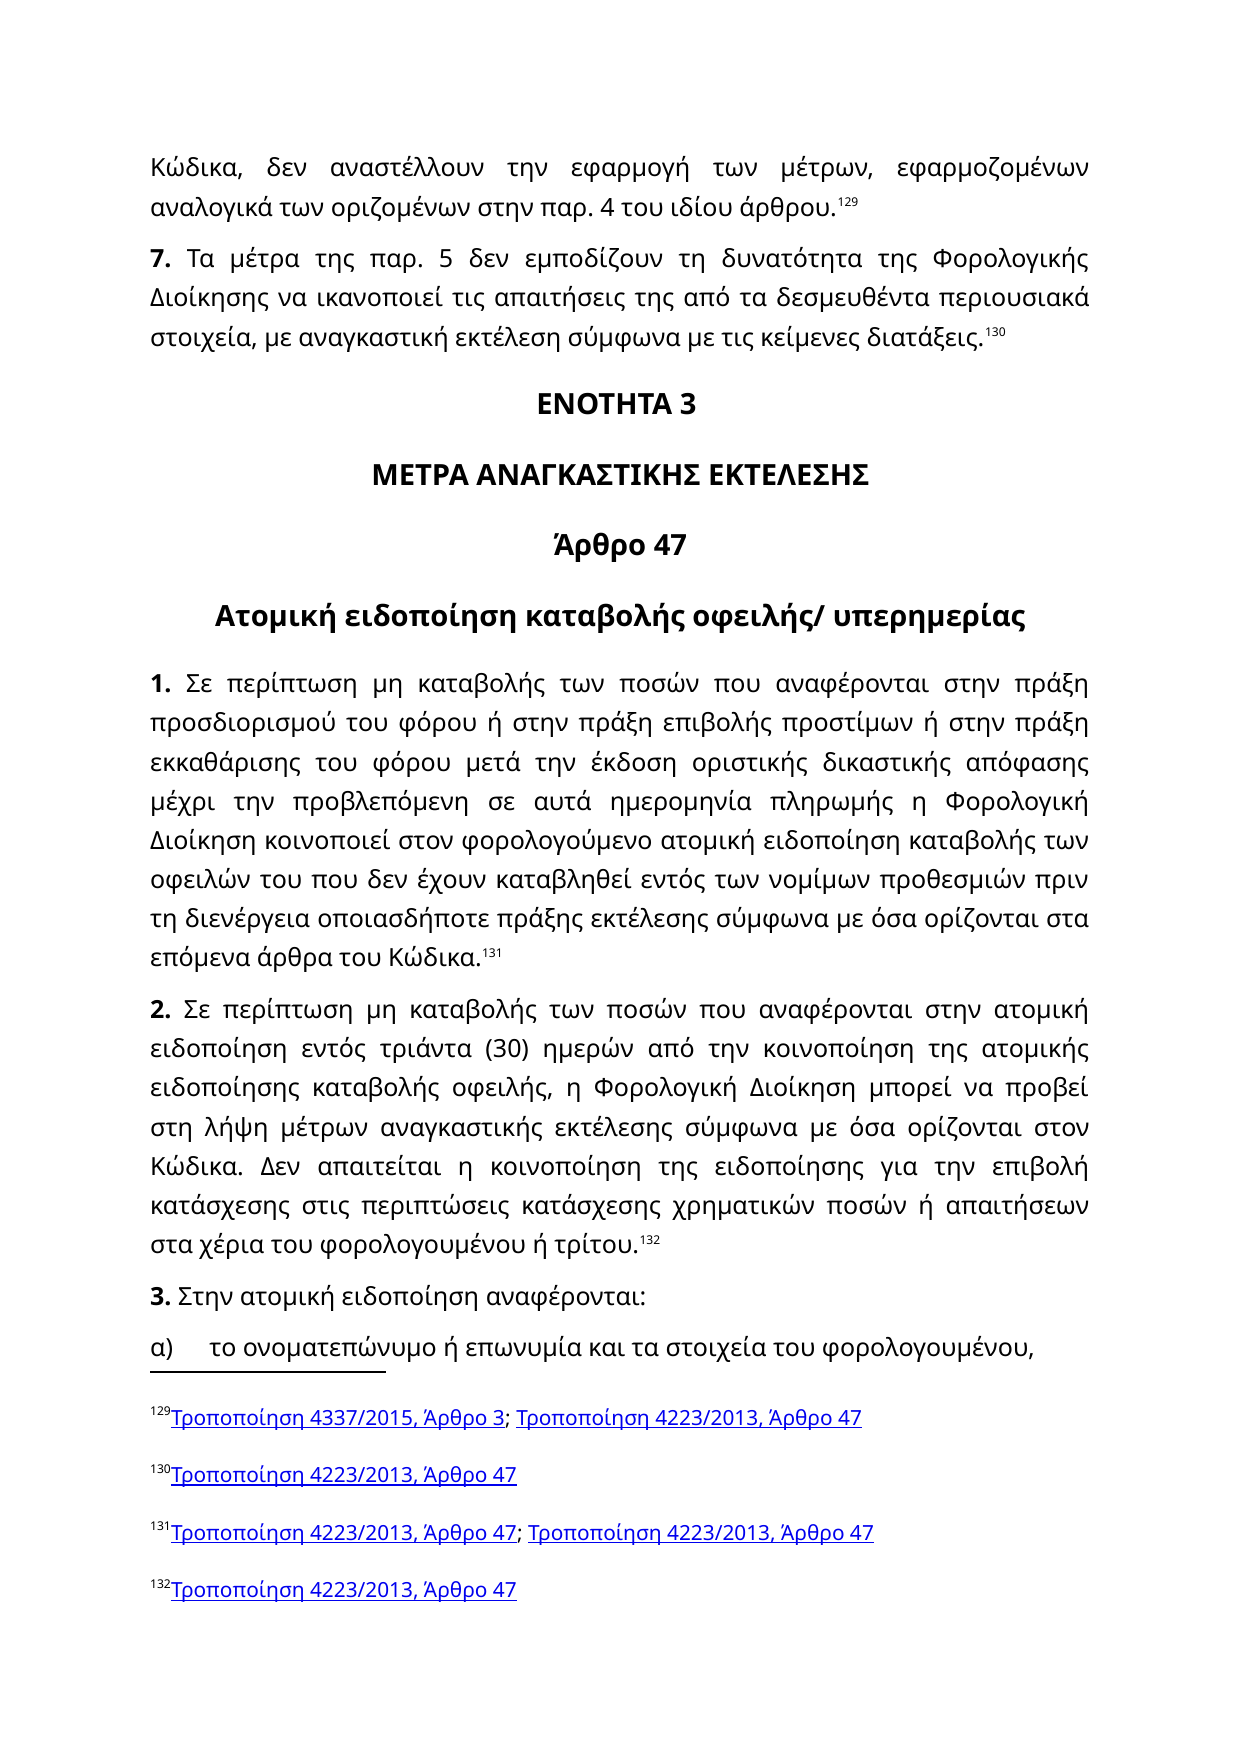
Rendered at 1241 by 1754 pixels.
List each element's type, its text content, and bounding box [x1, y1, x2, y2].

text Τροποποίηση 4223/2013, Άρθρο 47; Τροποποίηση 4223/2013, Άρθρο 47 [150, 1518, 1090, 1546]
text 1. Σε περίπτωση μη καταβολής των ποσών που αναφέρονται στην πράξη προσδιορισμού του φόρου ή στην πράξη επιβολής προστίμων ή στην πράξη εκκαθάρισης του φόρου μετά την έκδοση οριστικής δικαστικής απόφασης μέχρι την προβλεπόμενη σε αυτά ημερομηνία πληρωμής η Φορολογική Διοίκηση κοινοποιεί στον φορολογούμενο ατομική ειδοποίηση καταβολής των οφειλών του που δεν έχουν καταβληθεί εντός των νομίμων προθεσμιών πριν τη διενέργεια οποιασδήποτε πράξης εκτέλεσης σύμφωνα με όσα ορίζονται στα επόμενα άρθρα του Κώδικα. [150, 666, 1090, 974]
text Κώδικα, δεν αναστέλλουν την εφαρμογή των μέτρων, εφαρμοζομένων αναλογικά των οριζομένων στην παρ. 4 του ιδίου άρθρου. [150, 150, 1090, 223]
list α) το ονοματεπώνυμο ή επωνυμία και τα στοιχεία του φορολογουμένου, [150, 1330, 1090, 1364]
subtitle Ατομική ειδοποίηση καταβολής οφειλής/ υπερημερίας [150, 595, 1090, 635]
subtitle ΕΝΟΤΗΤΑ 3 [150, 383, 1090, 423]
text 7. Τα μέτρα της παρ. 5 δεν εμποδίζουν τη δυνατότητα της Φορολογικής Διοίκησης να ικανοποιεί τις απαιτήσεις της από τα δεσμευθέντα περιουσιακά στοιχεία, με αναγκαστική εκτέλεση σύμφωνα με τις κείμενες διατάξεις. [150, 241, 1090, 353]
subtitle ΜΕΤΡΑ ΑΝΑΓΚΑΣΤΙΚΗΣ ΕΚΤΕΛΕΣΗΣ [150, 454, 1090, 494]
text Τροποποίηση 4223/2013, Άρθρο 47 [150, 1460, 1090, 1489]
text 3. Στην ατομική ειδοποίηση αναφέρονται: [150, 1278, 1090, 1312]
text Τροποποίηση 4223/2013, Άρθρο 47 [150, 1576, 1090, 1604]
text 2. Σε περίπτωση μη καταβολής των ποσών που αναφέρονται στην ατομική ειδοποίηση εντός τριάντα (30) ημερών από την κοινοποίηση της ατομικής ειδοποίησης καταβολής οφειλής, η Φορολογική Διοίκηση μπορεί να προβεί στη λήψη μέτρων αναγκαστικής εκτέλεσης σύμφωνα με όσα ορίζονται στον Κώδικα. Δεν απαιτείται η κοινοποίηση της ειδοποίησης για την επιβολή κατάσχεσης στις περιπτώσεις κατάσχεσης χρηματικών ποσών ή απαιτήσεων στα χέρια του φορολογουμένου ή τρίτου. [150, 992, 1090, 1261]
subtitle Άρθρο 47 [150, 524, 1090, 564]
text Τροποποίηση 4337/2015, Άρθρο 3; Τροποποίηση 4223/2013, Άρθρο 47 [150, 1403, 1090, 1431]
